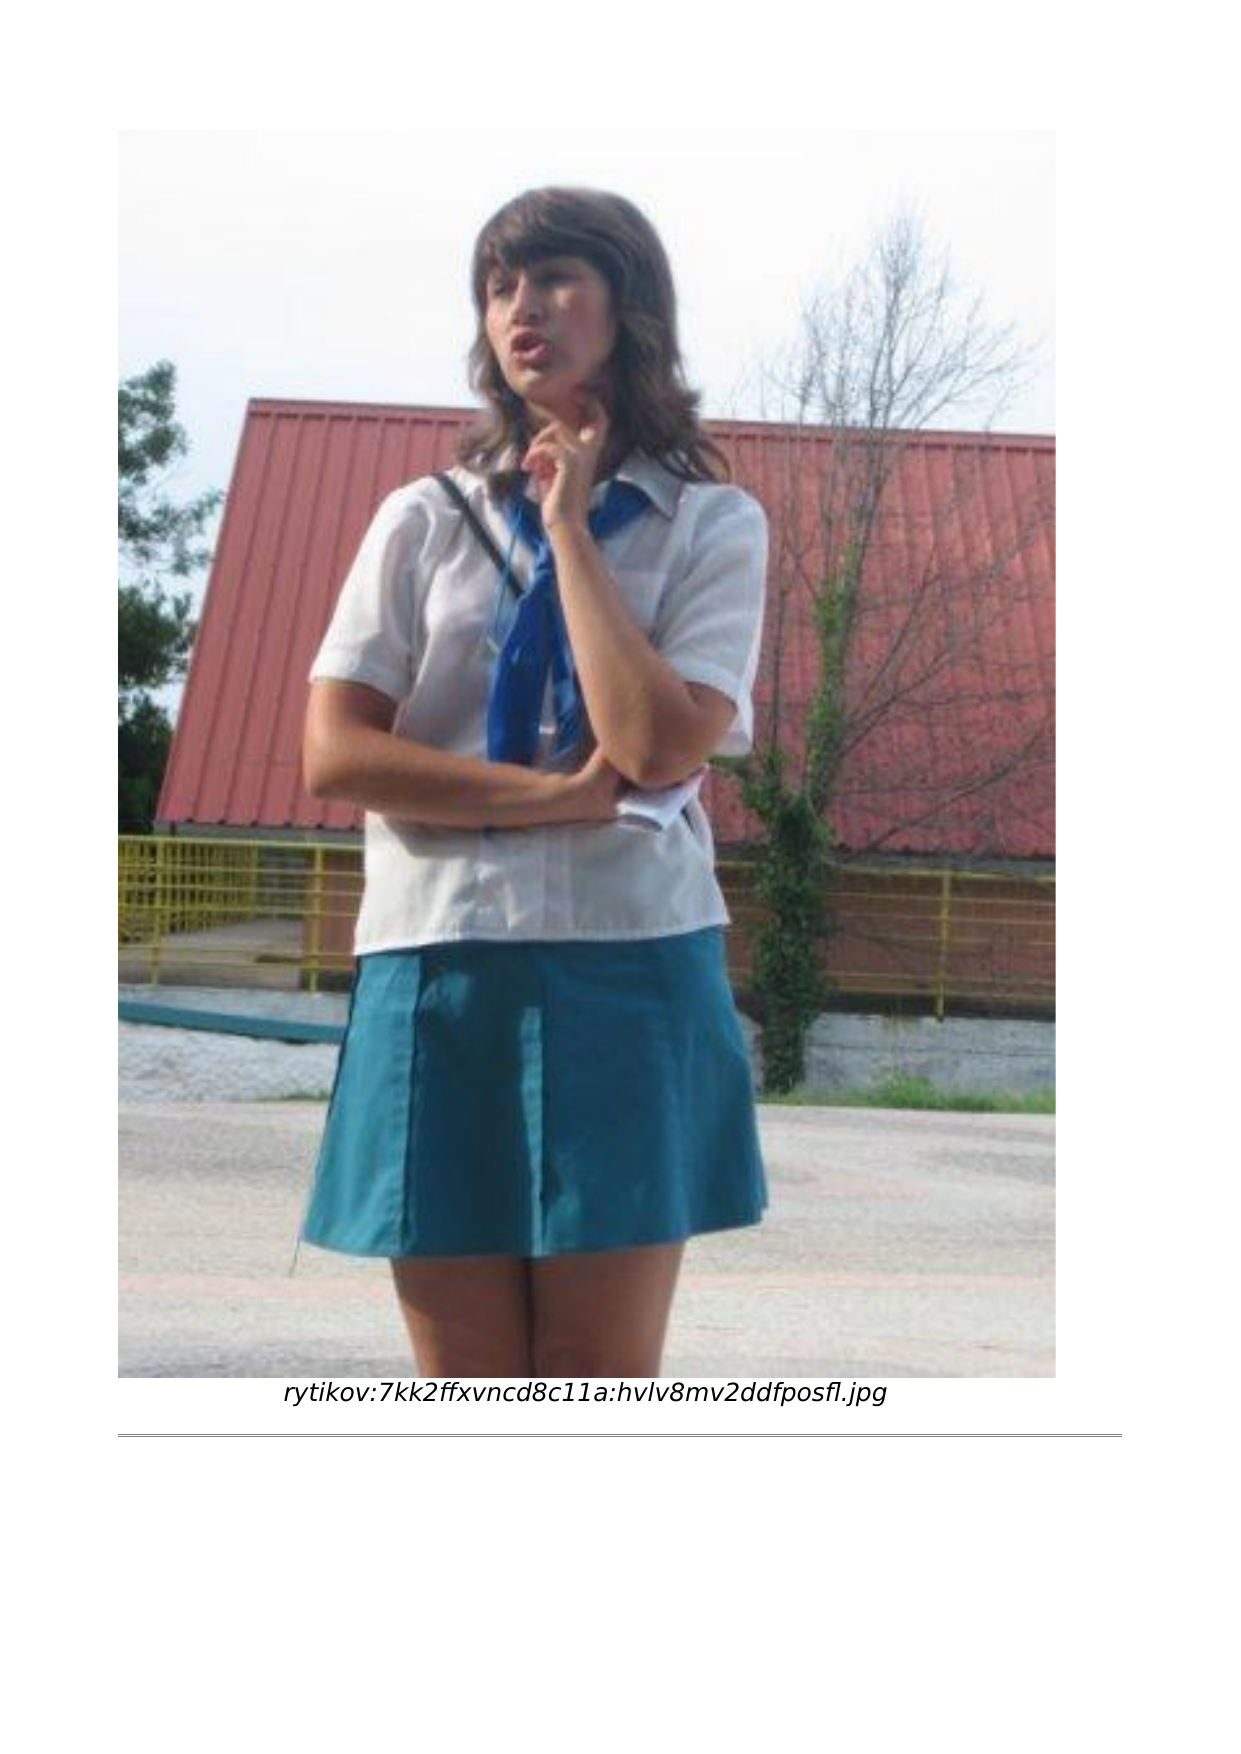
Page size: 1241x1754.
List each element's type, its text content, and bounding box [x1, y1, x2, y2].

text rytikov:7kk2ffxvncd8c11a:hvlv8mv2ddfposfl.jpg [118, 1378, 1056, 1407]
picture [118, 130, 1056, 1378]
